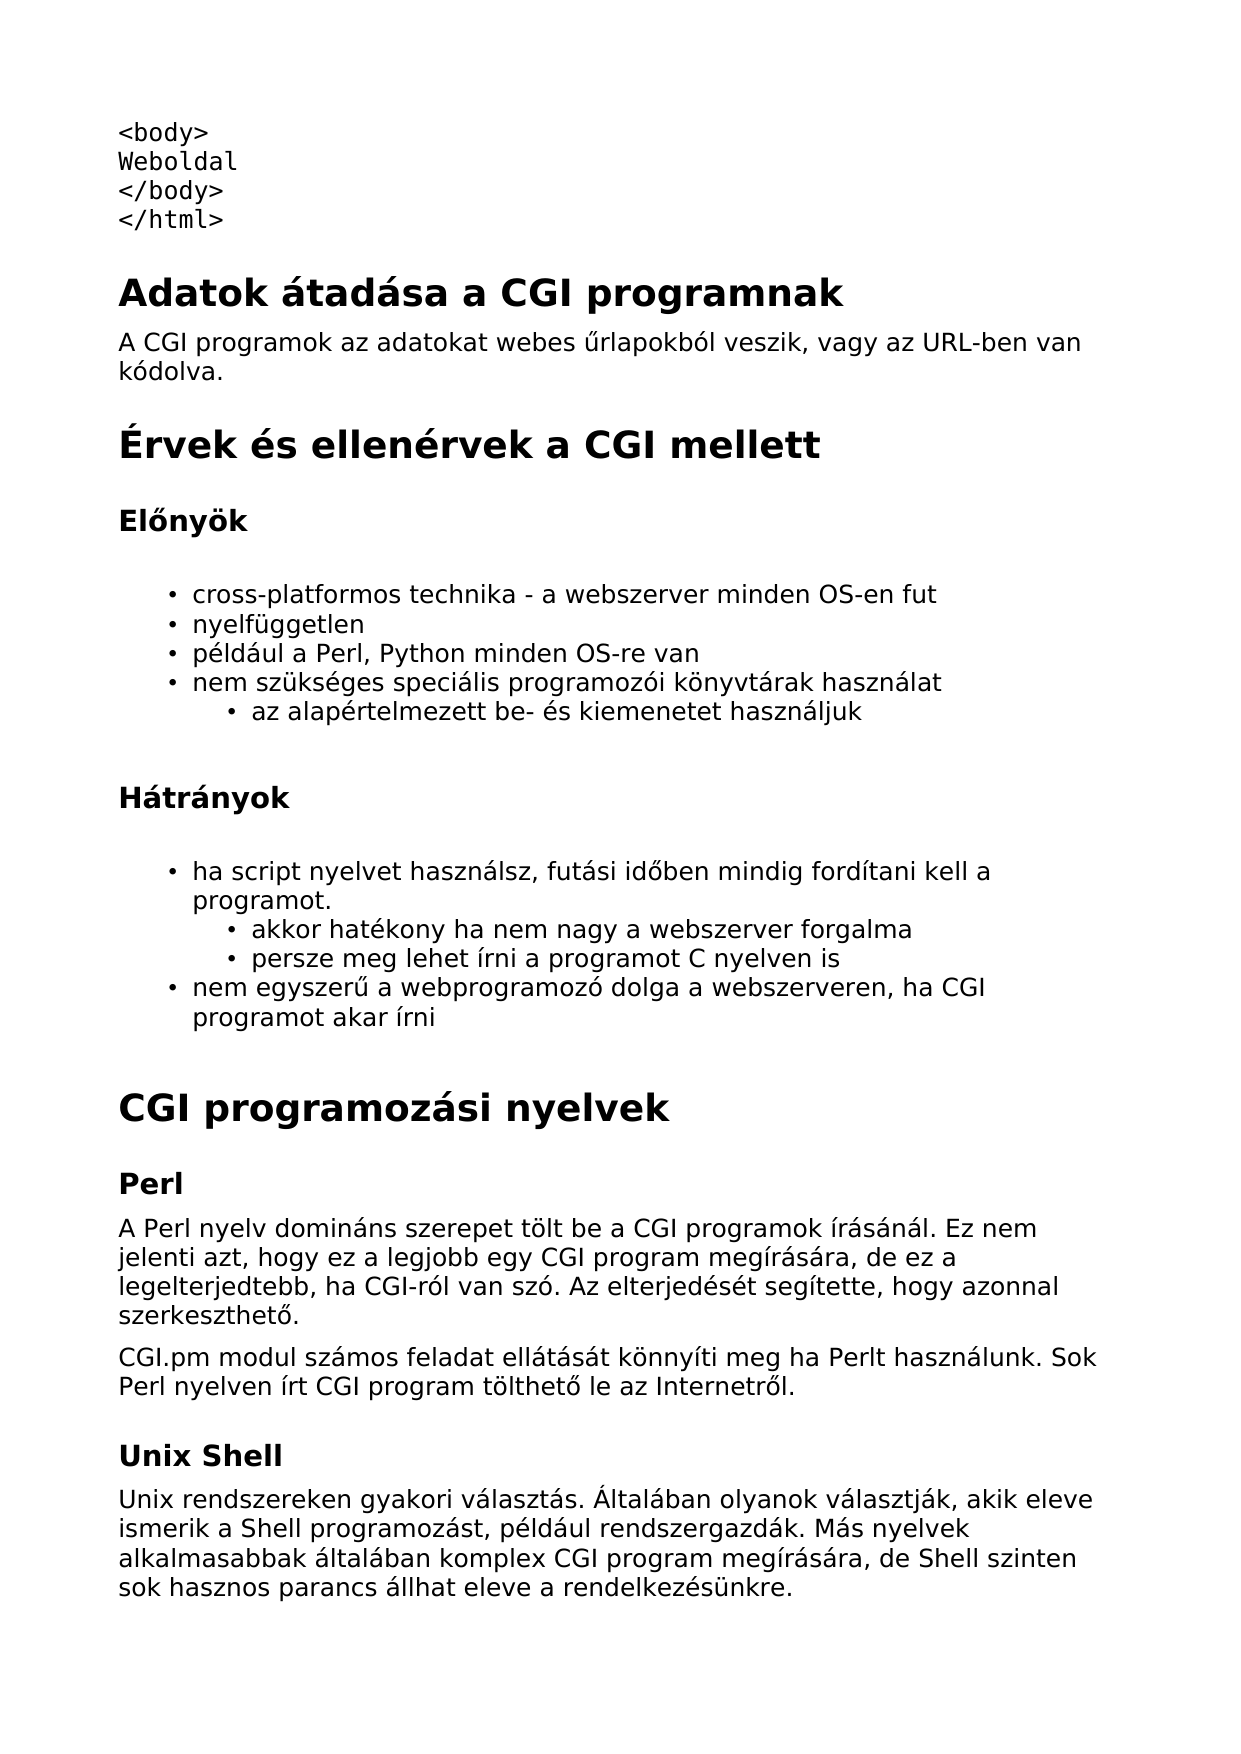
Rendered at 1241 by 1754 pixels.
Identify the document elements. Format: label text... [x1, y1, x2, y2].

list cross-platformos technika - a webszerver minden OS-en fut [177, 581, 1122, 610]
text A Perl nyelv domináns szerepet tölt be a CGI programok írásánál. Ez nem jelenti azt, hogy ez a legjobb egy CGI program megírására, de ez a legelterjedtebb, ha CGI-ról van szó. Az elterjedését segítette, hogy azonnal szerkeszthető. [118, 1214, 1122, 1331]
subtitle Előnyök [118, 505, 1122, 539]
text <body> Weboldal </body> </html> [118, 118, 1122, 235]
list persze meg lehet írni a programot C nyelven is [236, 944, 1122, 973]
subtitle Hátrányok [118, 781, 1122, 815]
list például a Perl, Python minden OS-re van [177, 639, 1122, 668]
list nyelfüggetlen [177, 610, 1122, 639]
text A CGI programok az adatokat webes űrlapokból veszik, vagy az URL-ben van kódolva. [118, 328, 1122, 386]
subtitle Perl [118, 1167, 1122, 1201]
text CGI.pm modul számos feladat ellátását könnyíti meg ha Perlt használunk. Sok Perl nyelven írt CGI program tölthető le az Internetről. [118, 1343, 1122, 1401]
subtitle Érvek és ellenérvek a CGI mellett [118, 423, 1122, 467]
subtitle Adatok átadása a CGI programnak [118, 272, 1122, 315]
list az alapértelmezett be- és kiemenetet használjuk [236, 697, 1122, 726]
subtitle CGI programozási nyelvek [118, 1086, 1122, 1130]
list nem egyszerű a webprogramozó dolga a webszerveren, ha CGI programot akar írni [177, 973, 1122, 1032]
text Unix rendszereken gyakori választás. Általában olyanok választják, akik eleve ismerik a Shell programozást, például rendszergazdák. Más nyelvek alkalmasabbak általában komplex CGI program megírására, de Shell szinten sok hasznos parancs állhat eleve a rendelkezésünkre. [118, 1485, 1122, 1602]
list akkor hatékony ha nem nagy a webszerver forgalma [236, 915, 1122, 944]
list nem szükséges speciális programozói könyvtárak használat [177, 668, 1122, 697]
list ha script nyelvet használsz, futási időben mindig fordítani kell a programot. [177, 857, 1122, 915]
subtitle Unix Shell [118, 1439, 1122, 1473]
